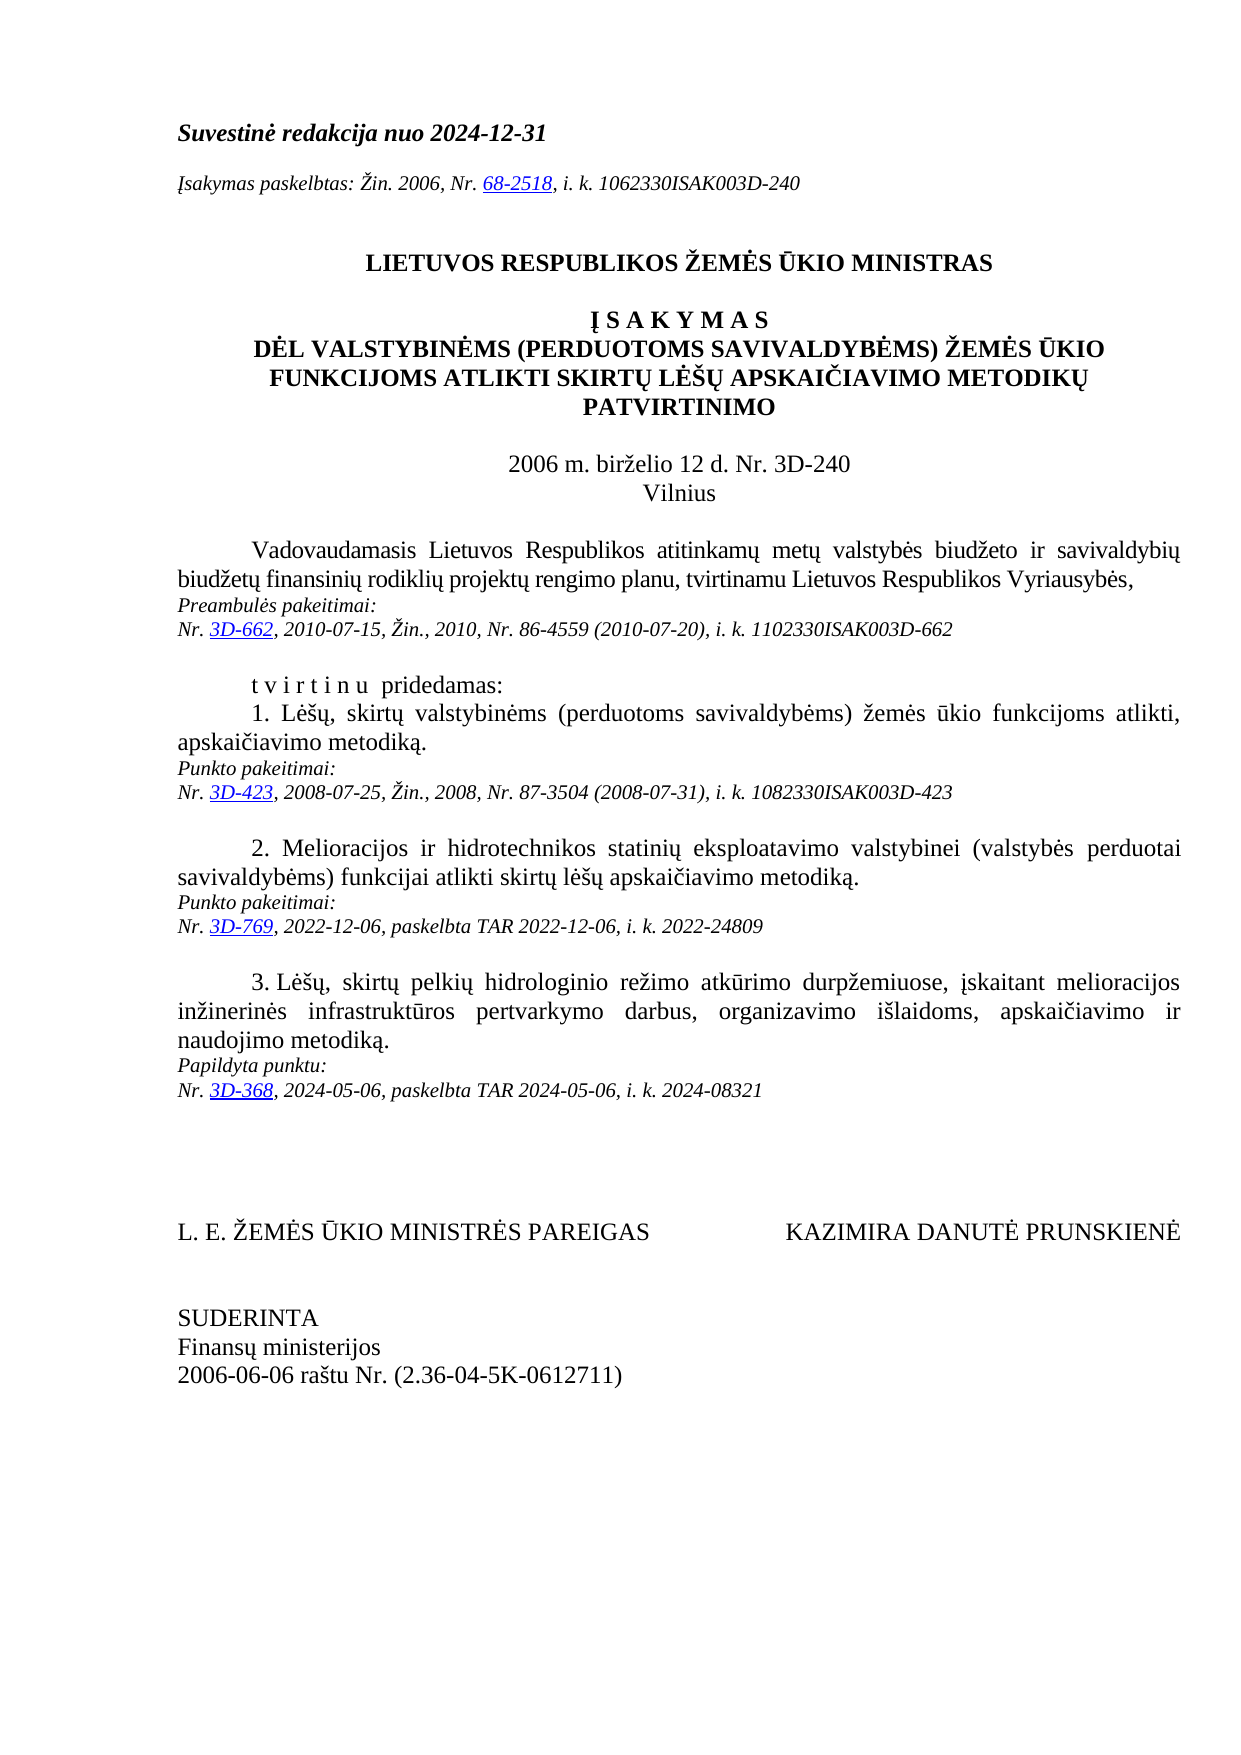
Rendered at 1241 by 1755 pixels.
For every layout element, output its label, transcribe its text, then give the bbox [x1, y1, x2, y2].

text DĖL VALSTYBINĖMS (PERDUOTOMS SAVIVALDYBĖMS) ŽEMĖS ŪKIO FUNKCIJOMS ATLIKTI SKIRTŲ LĖŠŲ APSKAIČIAVIMO METODIKŲ PATVIRTINIMO [177, 334, 1181, 420]
text Į S A K Y M A S [177, 305, 1181, 334]
text 3. Lėšų, skirtų pelkių hidrologinio režimo atkūrimo durpžemiuose, įskaitant melioracijos inžinerinės infrastruktūros pertvarkymo darbus, organizavimo išlaidoms, apskaičiavimo ir naudojimo metodiką. [177, 967, 1181, 1053]
text Punkto pakeitimai: [177, 890, 1181, 914]
text Vilnius [177, 478, 1181, 507]
text Finansų ministerijos [177, 1332, 1181, 1360]
text SUDERINTA [177, 1303, 1181, 1332]
text Nr. 3D-662, 2010-07-15, Žin., 2010, Nr. 86-4559 (2010-07-20), i. k. 1102330ISAK003D-662 [177, 617, 1181, 641]
text Nr. 3D-769, 2022-12-06, paskelbta TAR 2022-12-06, i. k. 2022-24809 [177, 914, 1181, 938]
text Papildyta punktu: [177, 1053, 1181, 1077]
text 2006-06-06 raštu Nr. (2.36-04-5K-0612711) [177, 1360, 1181, 1389]
text 2006 m. birželio 12 d. Nr. 3D-240 [177, 449, 1181, 478]
text Įsakymas paskelbtas: Žin. 2006, Nr. 68-2518, i. k. 1062330ISAK003D-240 [177, 171, 1181, 195]
text 2. Melioracijos ir hidrotechnikos statinių eksploatavimo valstybinei (valstybės perduotai savivaldybėms) funkcijai atlikti skirtų lėšų apskaičiavimo metodiką. [177, 833, 1181, 890]
text Nr. 3D-368, 2024-05-06, paskelbta TAR 2024-05-06, i. k. 2024-08321 [177, 1077, 1181, 1102]
text Vadovaudamasis Lietuvos Respublikos atitinkamų metų valstybės biudžeto ir savivaldybių biudžetų finansinių rodiklių projektų rengimo planu, tvirtinamu Lietuvos Respublikos Vyriausybės, [177, 535, 1181, 593]
text Nr. 3D-423, 2008-07-25, Žin., 2008, Nr. 87-3504 (2008-07-31), i. k. 1082330ISAK003D-423 [177, 780, 1181, 804]
text tvirtinu pridedamas: [177, 670, 1181, 698]
text 1. Lėšų, skirtų valstybinėms (perduotoms savivaldybėms) žemės ūkio funkcijoms atlikti, apskaičiavimo metodiką. [177, 698, 1181, 756]
text L. E. ŽEMĖS ŪKIO MINISTRĖS PAREIGAS KAZIMIRA DANUTĖ PRUNSKIENĖ [177, 1217, 1181, 1245]
text LIETUVOS RESPUBLIKOS ŽEMĖS ŪKIO MINISTRAS [177, 248, 1181, 277]
text Preambulės pakeitimai: [177, 593, 1181, 617]
text Suvestinė redakcija nuo 2024-12-31 [177, 118, 1181, 147]
text Punkto pakeitimai: [177, 756, 1181, 780]
